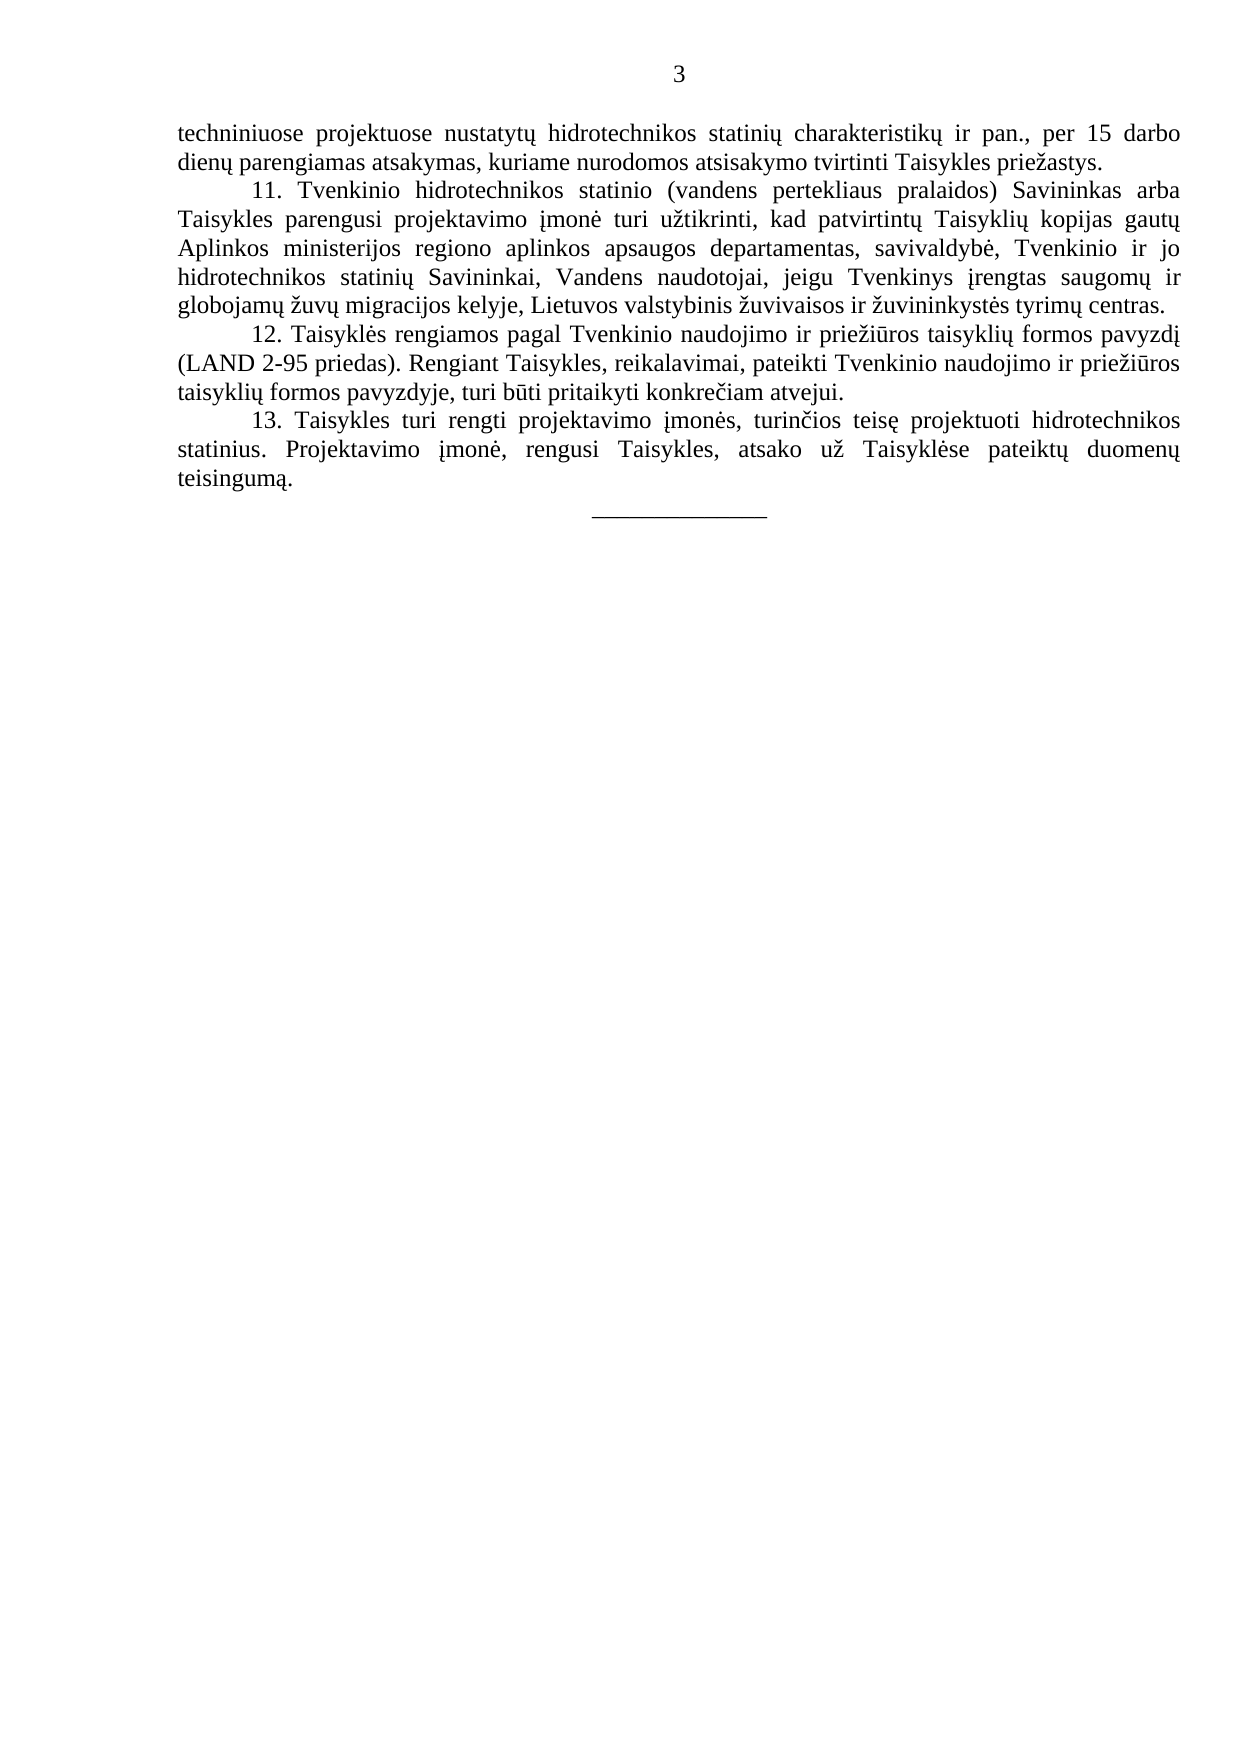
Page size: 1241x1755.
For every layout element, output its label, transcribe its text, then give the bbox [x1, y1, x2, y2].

text 12. Taisyklės rengiamos pagal Tvenkinio naudojimo ir priežiūros taisyklių formos pavyzdį (LAND 2-95 priedas). Rengiant Taisykles, reikalavimai, pateikti Tvenkinio naudojimo ir priežiūros taisyklių formos pavyzdyje, turi būti pritaikyti konkrečiam atvejui. [177, 319, 1181, 406]
text ______________ [177, 492, 1181, 521]
text 13. Taisykles turi rengti projektavimo įmonės, turinčios teisę projektuoti hidrotechnikos statinius. Projektavimo įmonė, rengusi Taisykles, atsako už Taisyklėse pateiktų duomenų teisingumą. [177, 406, 1181, 492]
text techniniuose projektuose nustatytų hidrotechnikos statinių charakteristikų ir pan., per 15 darbo dienų parengiamas atsakymas, kuriame nurodomos atsisakymo tvirtinti Taisykles priežastys. [177, 118, 1181, 176]
text 11. Tvenkinio hidrotechnikos statinio (vandens pertekliaus pralaidos) Savininkas arba Taisykles parengusi projektavimo įmonė turi užtikrinti, kad patvirtintų Taisyklių kopijas gautų Aplinkos ministerijos regiono aplinkos apsaugos departamentas, savivaldybė, Tvenkinio ir jo hidrotechnikos statinių Savininkai, Vandens naudotojai, jeigu Tvenkinys įrengtas saugomų ir globojamų žuvų migracijos kelyje, Lietuvos valstybinis žuvivaisos ir žuvininkystės tyrimų centras. [177, 176, 1181, 319]
